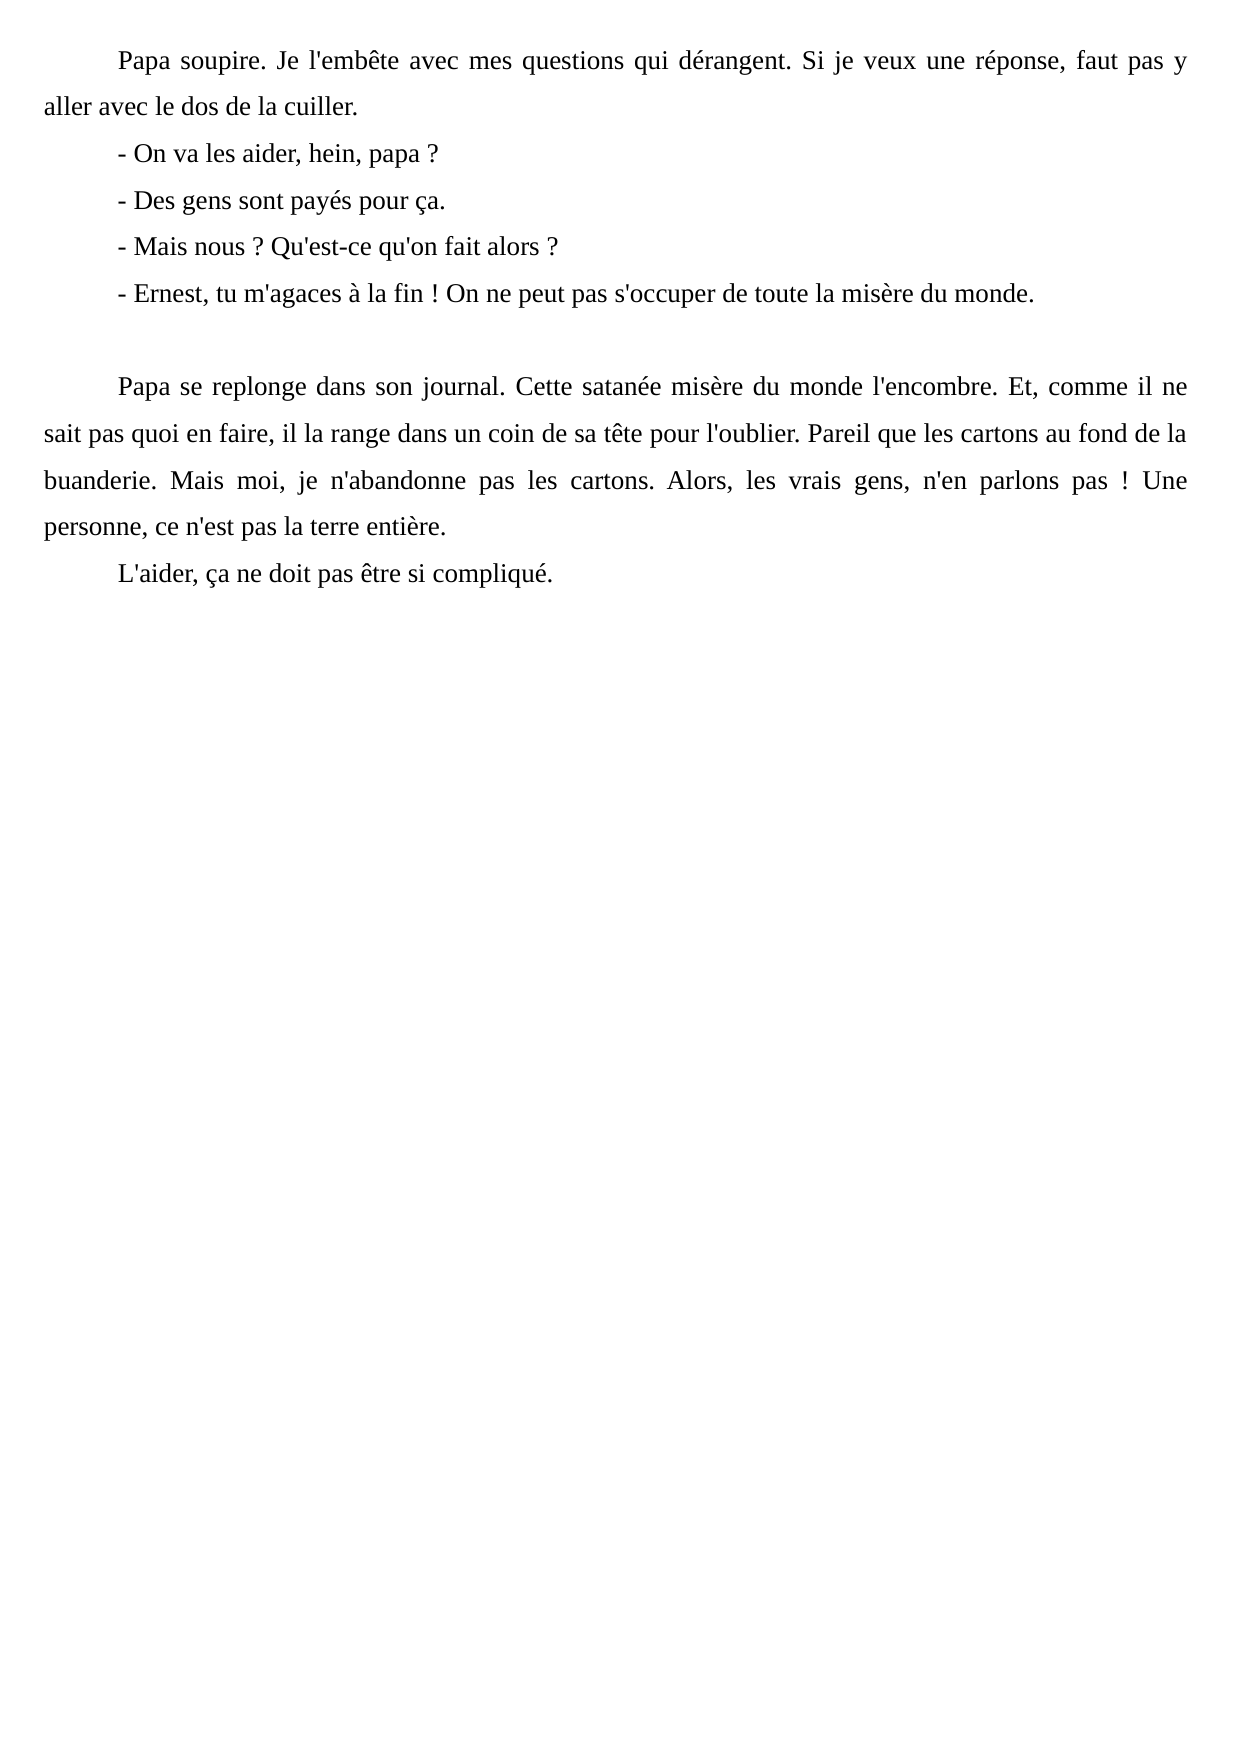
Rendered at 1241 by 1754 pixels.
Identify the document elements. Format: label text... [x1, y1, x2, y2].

list - On va les aider, hein, papa ? [44, 137, 1189, 168]
list - Ernest, tu m'agaces à la fin ! On ne peut pas s'occuper de toute la misère du monde. [44, 277, 1189, 308]
list - Des gens sont payés pour ça. [44, 184, 1189, 215]
text L'aider, ça ne doit pas être si compliqué. [44, 557, 1189, 588]
text Papa se replonge dans son journal. Cette satanée misère du monde l'encombre. Et, comme il ne sait pas quoi en faire, il la range dans un coin de sa tête pour l'oublier. Pareil que les cartons au fond de la buanderie. Mais moi, je n'abandonne pas les cartons. Alors, les vrais gens, n'en parlons pas ! Une personne, ce n'est pas la terre entière. [44, 370, 1189, 542]
text Papa soupire. Je l'embête avec mes questions qui dérangent. Si je veux une réponse, faut pas y aller avec le dos de la cuiller. [44, 44, 1189, 122]
list - Mais nous ? Qu'est-ce qu'on fait alors ? [44, 230, 1189, 262]
